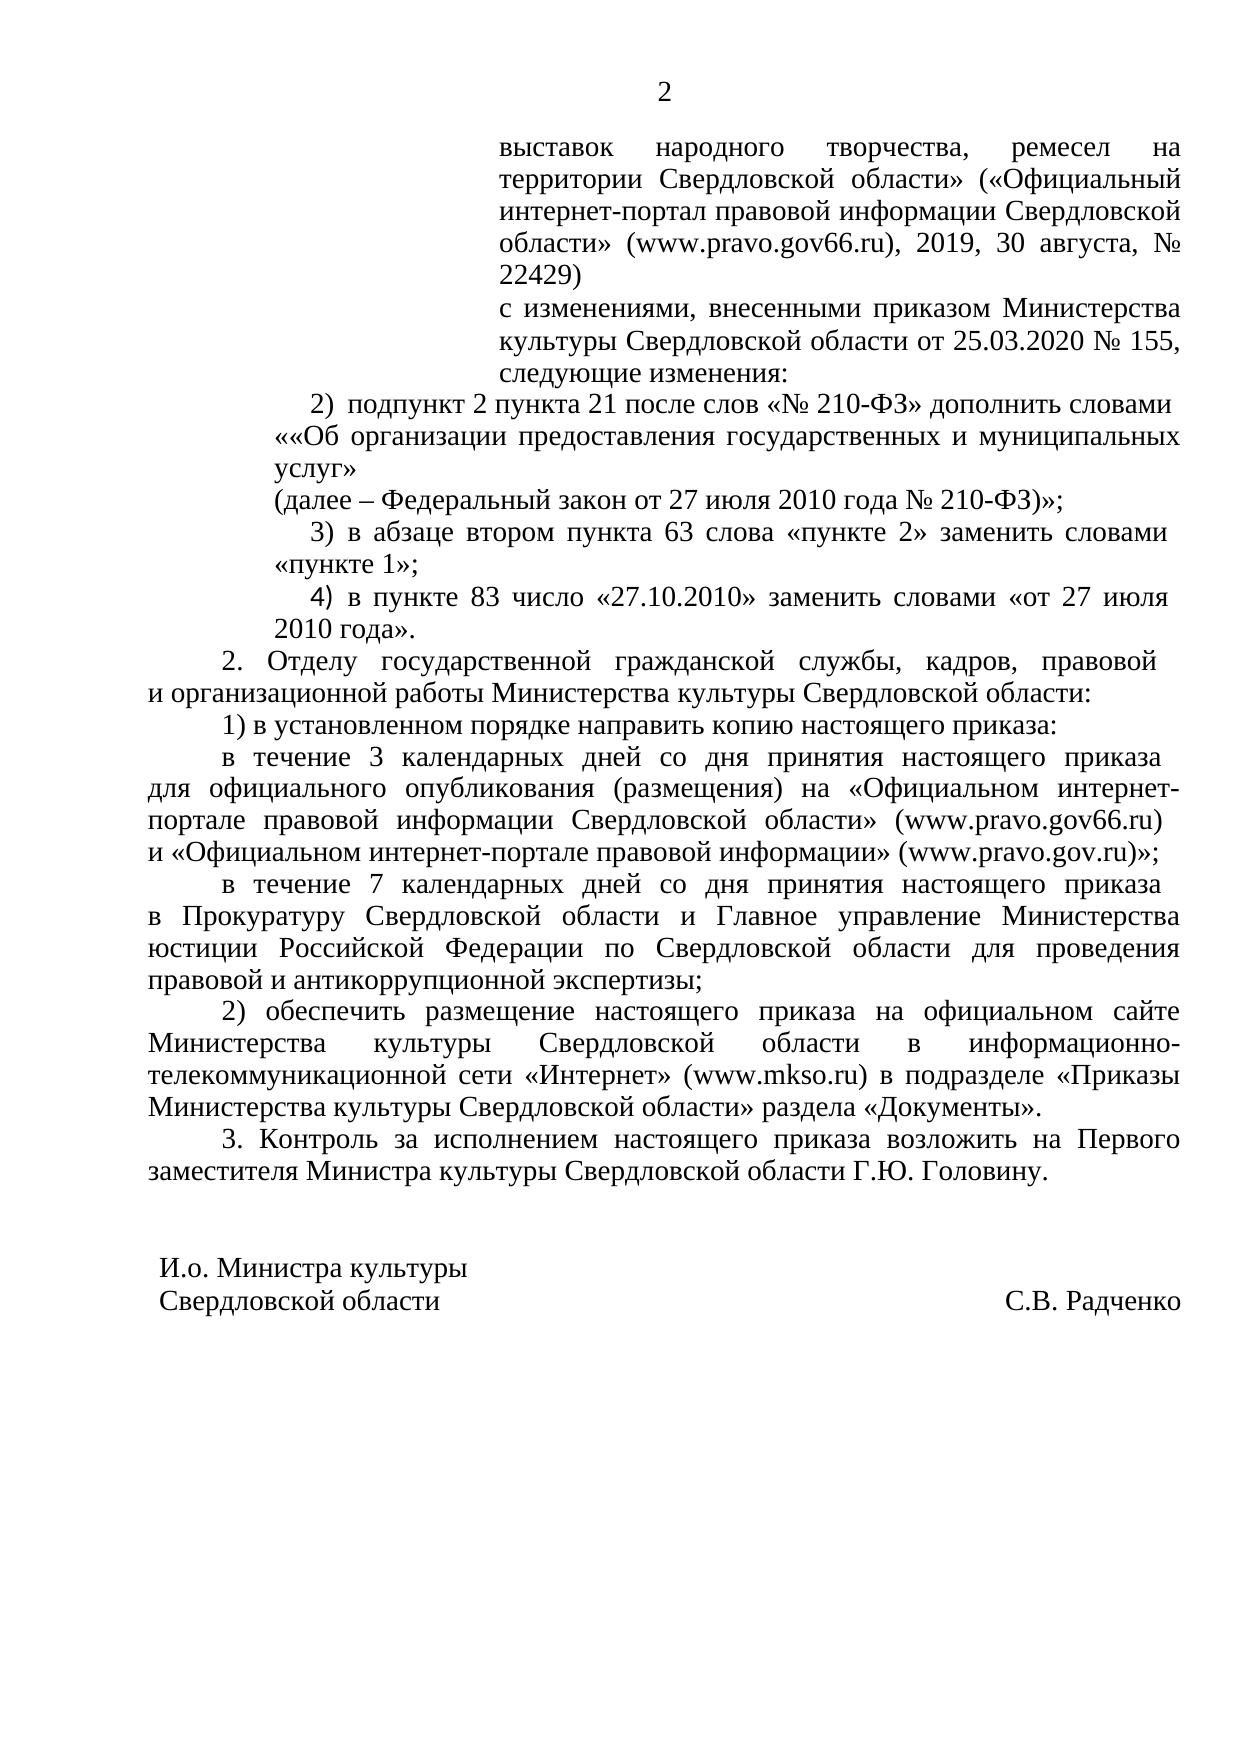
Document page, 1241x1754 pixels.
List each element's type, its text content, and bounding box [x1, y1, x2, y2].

list подпункт 2 пункта 21 после слов «№ 210-ФЗ» дополнить словами ««Об организации предоставления государственных и муниципальных услуг» (далее – Федеральный закон от 27 июля 2010 года № 210-ФЗ)»; [236, 388, 1181, 516]
text 2. Отделу государственной гражданской службы, кадров, правовой и организационной работы Министерства культуры Свердловской области: [148, 645, 1181, 709]
text в течение 7 календарных дней со дня принятия настоящего приказа в Прокуратуру Свердловской области и Главное управление Министерства юстиции Российской Федерации по Свердловской области для проведения правовой и антикоррупционной экспертизы; [148, 868, 1181, 995]
list в абзаце втором пункта 63 слова «пункте 2» заменить словами «пункте 1»; [236, 516, 1181, 579]
text в течение 3 календарных дней со дня принятия настоящего приказа для официального опубликования (размещения) на «Официальном интернет-портале правовой информации Свердловской области» (www.pravo.gov66.ru) и «Официальном интернет-портале правовой информации» (www.pravo.gov.ru)»; [148, 741, 1181, 868]
list в пункте 83 число «27.10.2010» заменить словами «от 27 июля 2010 года». [236, 579, 1181, 645]
text 2) обеспечить размещение настоящего приказа на официальном сайте Министерства культуры Свердловской области в информационно-телекоммуникационной сети «Интернет» (www.mkso.ru) в подразделе «Приказы Министерства культуры Свердловской области» раздела «Документы». [148, 995, 1181, 1123]
table_header С.В. Радченко [818, 1250, 1193, 1317]
text 3. Контроль за исполнением настоящего приказа возложить на Первого заместителя Министра культуры Свердловской области Г.Ю. Головину. [148, 1123, 1181, 1186]
table_header И.о. Министра культуры Свердловской области [148, 1250, 512, 1317]
list выставок народного творчества, ремесел на территории Свердловской области» («Официальный интернет-портал правовой информации Свердловской области» (www.pravo.gov66.ru), 2019, 30 августа, № 22429) с изменениями, внесенными приказом Министерства культуры Свердловской области от 25.03.2020 № 155, следующие изменения: [461, 131, 1181, 388]
table_header [512, 1250, 818, 1317]
text 1) в установленном порядке направить копию настоящего приказа: [148, 709, 1181, 741]
